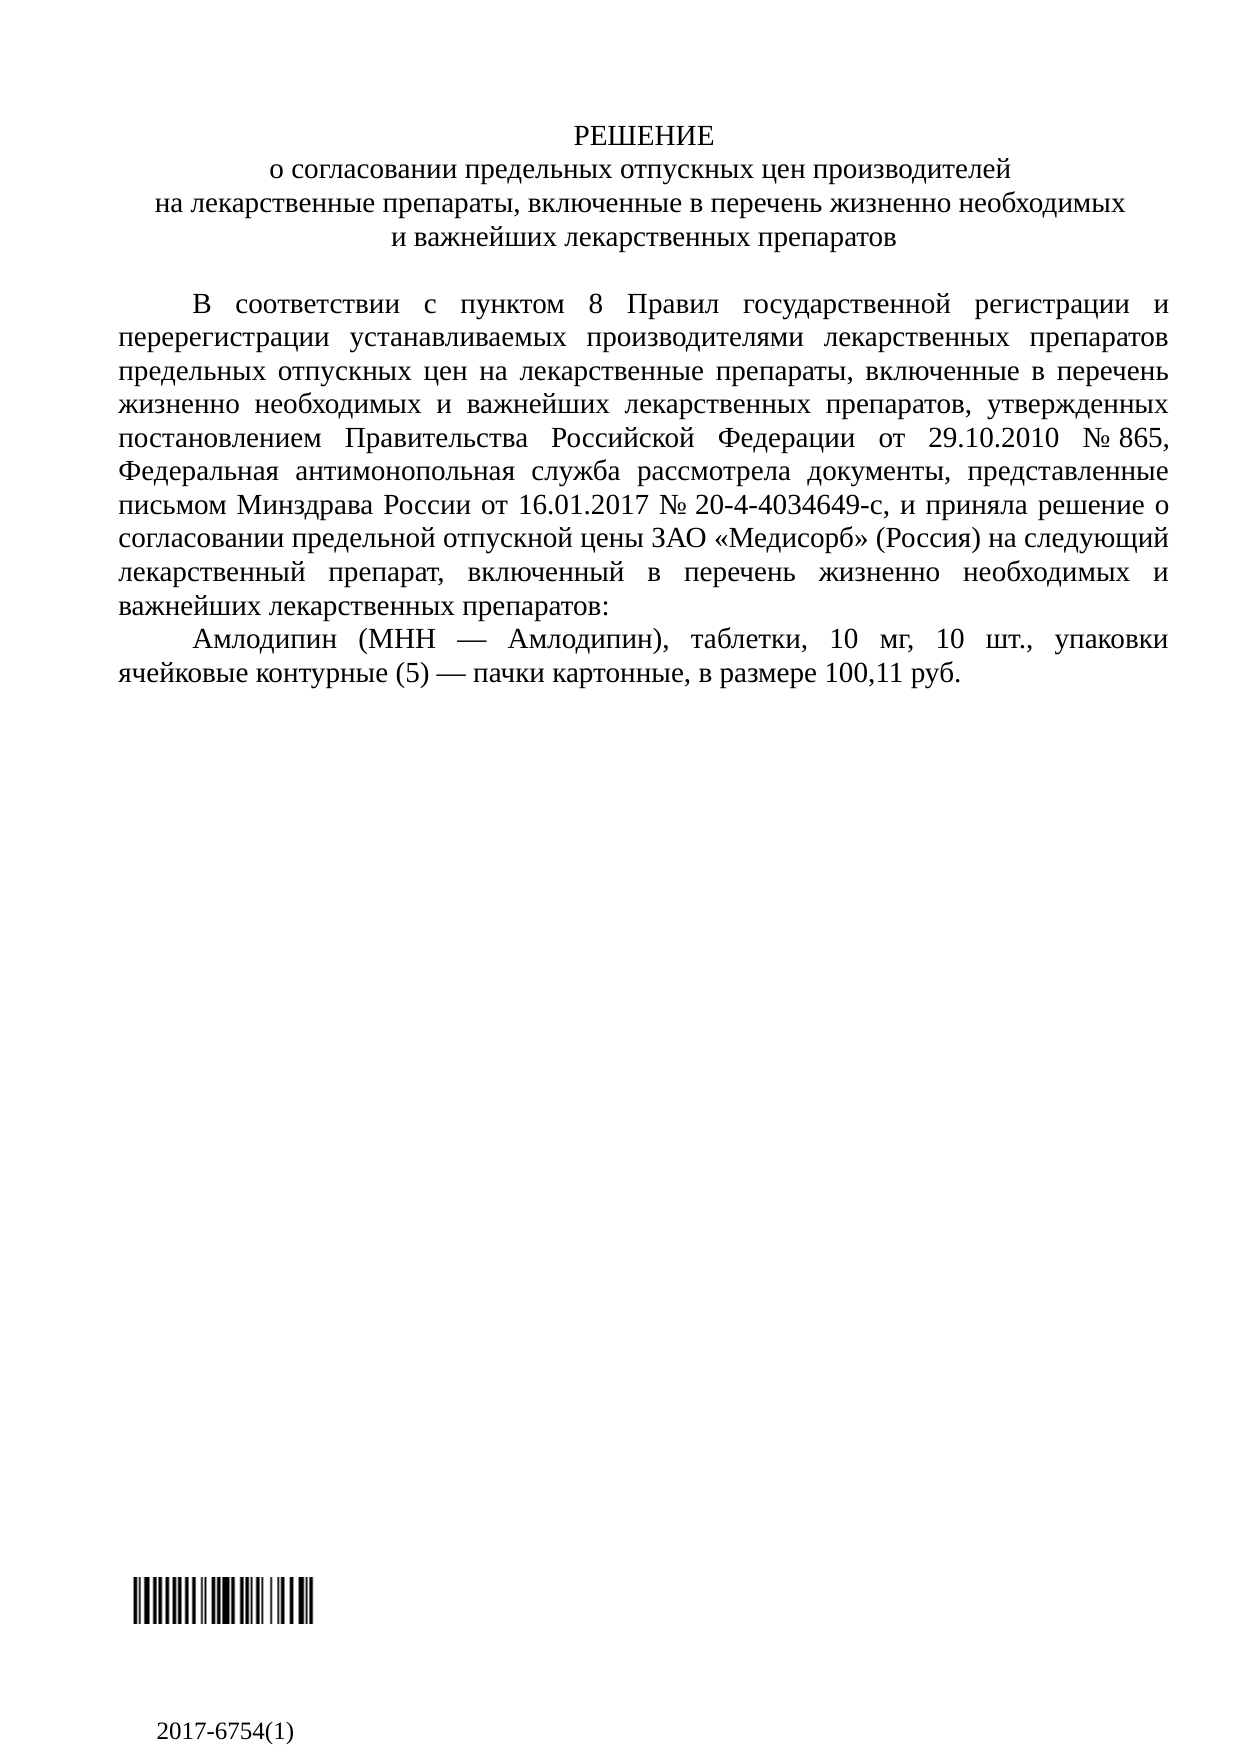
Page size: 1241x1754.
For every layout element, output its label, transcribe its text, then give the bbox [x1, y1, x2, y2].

text Амлодипин (МНН — Амлодипин), таблетки, 10 мг, 10 шт., упаковки ячейковые контурные (5) — пачки картонные, в размере 100,11 руб. [118, 621, 1170, 688]
text и важнейших лекарственных препаратов [118, 219, 1170, 252]
text РЕШЕНИЕ [118, 118, 1170, 152]
text на лекарственные препараты, включенные в перечень жизненно необходимых [118, 185, 1170, 219]
text В соответствии с пунктом 8 Правил государственной регистрации и перерегистрации устанавливаемых производителями лекарственных препаратов предельных отпускных цен на лекарственные препараты, включенные в перечень жизненно необходимых и важнейших лекарственных препаратов, утвержденных постановлением Правительства Российской Федерации от 29.10.2010 № 865, Федеральная антимонопольная служба рассмотрела документы, представленные письмом Минздрава России от 16.01.2017 № 20-4-4034649-с, и приняла решение о согласовании предельной отпускной цены ЗАО «Медисорб» (Россия) на следующий лекарственный препарат, включенный в перечень жизненно необходимых и важнейших лекарственных препаратов: [118, 286, 1170, 621]
picture [118, 1577, 331, 1624]
text о согласовании предельных отпускных цен производителей [118, 152, 1170, 185]
